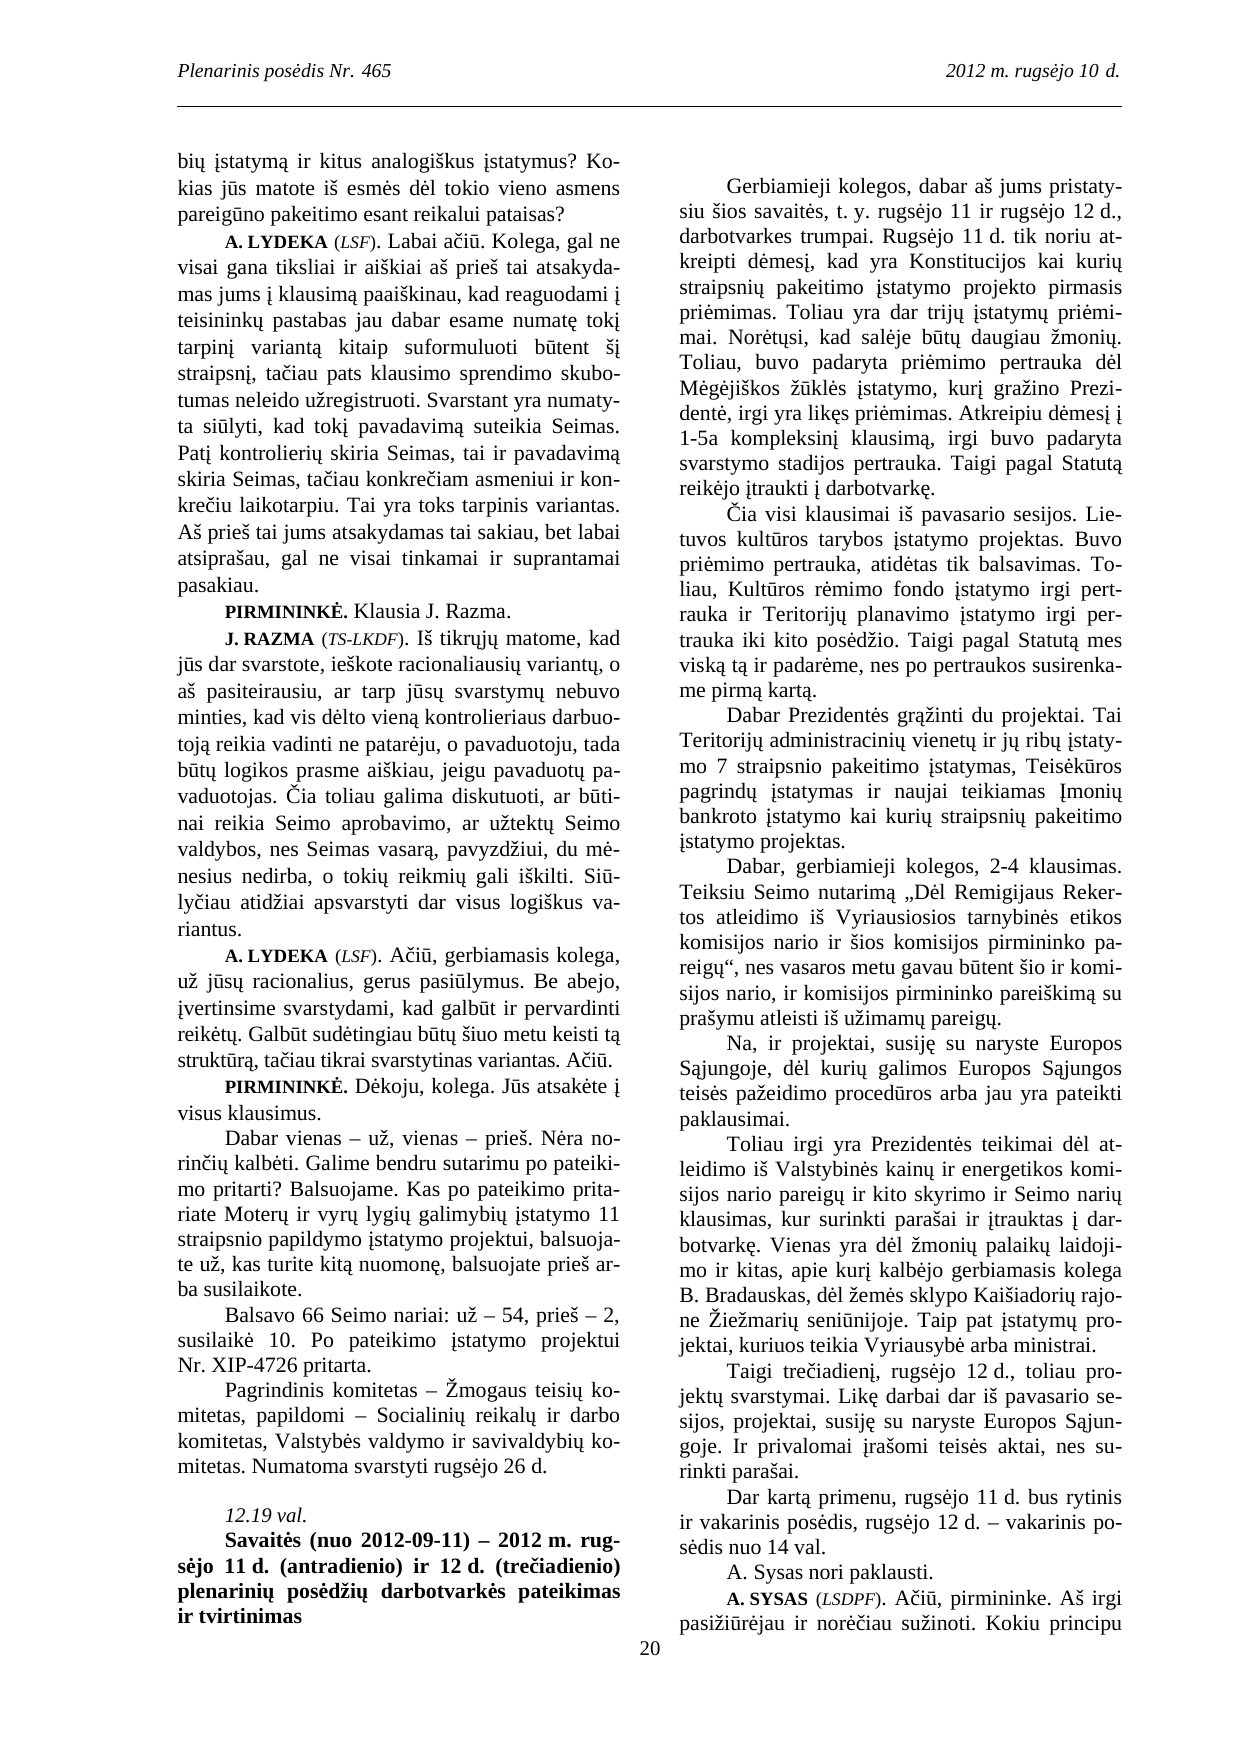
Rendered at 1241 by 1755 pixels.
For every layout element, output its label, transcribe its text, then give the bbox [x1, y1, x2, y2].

text A. SYSAS (LSDPF). Ačiū, pir­mi­nin­ke. Aš ir­gi pa­si­žiū­rė­jau ir no­rė­čiau su­ži­no­ti. Ko­kiu prin­ci­pu [679, 1584, 1122, 1635]
text Na, ir pro­jek­tai, su­si­ję su na­rys­te Eu­ro­pos Są­jun­go­je, dėl ku­rių ga­li­mos Eu­ro­pos Są­jun­gos tei­sės pa­žei­di­mo pro­ce­dū­ros ar­ba jau yra pa­teik­ti pa­klau­si­mai. [679, 1030, 1122, 1131]
text Ger­bia­mie­ji ko­le­gos, da­bar aš jums pri­sta­ty­siu šios sa­vai­tės, t. y. rug­sė­jo 11 ir rug­sė­jo 12 d., dar­bo­tvarkes trum­pai. Rug­sė­jo 11 d. tik no­riu at­kreip­ti dė­me­sį, kad yra Kon­sti­tu­ci­jos kai ku­rių straips­nių pa­kei­ti­mo įsta­ty­mo pro­jek­to pir­ma­sis pri­ėmi­mas. To­liau yra dar tri­jų įsta­ty­mų pri­ėmi­mai. No­rė­tų­si, kad sa­lė­je bū­tų dau­giau žmo­nių. To­liau, bu­vo pa­da­ry­ta pri­ėmi­mo per­trau­ka dėl Mė­gė­jiš­kos žūk­lės įsta­ty­mo, ku­rį gra­ži­no Pre­zi­den­tė, ir­gi yra li­kęs pri­ėmi­mas. At­krei­piu dė­me­sį į 1-5a kom­plek­si­nį klau­si­mą, ir­gi bu­vo pa­da­ry­ta svars­ty­mo sta­di­jos per­trau­ka. Tai­gi pa­gal Sta­tu­tą rei­kė­jo įtrauk­ti į dar­bo­tvarkę. [679, 173, 1122, 501]
text Da­bar Pre­zi­den­tės grą­žin­ti du pro­jek­tai. Tai Te­ri­to­ri­jų ad­mi­nist­ra­ci­nių vie­ne­tų ir jų ri­bų įsta­ty­mo 7 straips­nio pa­kei­ti­mo įsta­ty­mas, Tei­sė­kū­ros pa­grin­dų įsta­ty­mas ir nau­jai tei­kia­mas Įmo­nių ban­kro­to įsta­ty­mo kai ku­rių straips­nių pa­kei­ti­mo įsta­ty­mo pro­jek­tas. [679, 702, 1122, 853]
text Bal­sa­vo 66 Sei­mo na­riai: už – 54, prieš – 2, su­si­lai­kė 10. Po pa­tei­ki­mo įsta­ty­mo pro­jek­tui Nr. XIP-4726 pri­tar­ta. [177, 1302, 620, 1377]
text bių įsta­ty­mą ir ki­tus ana­lo­giš­kus įsta­ty­mus? Ko­kias jūs ma­to­te iš es­mės dėl to­kio vie­no as­mens pa­rei­gū­no pa­kei­ti­mo esant rei­ka­lui pa­tai­sas? [177, 148, 620, 227]
text Pa­grin­di­nis ko­mi­te­tas – Žmo­gaus tei­sių ko­mi­te­tas, pa­pil­do­mi – So­cia­li­nių rei­ka­lų ir dar­bo ko­mi­te­tas, Vals­ty­bės val­dy­mo ir sa­vi­val­dy­bių ko­mi­te­tas. Nu­ma­to­ma svars­ty­ti rug­sė­jo 26 d. [177, 1377, 620, 1478]
text 12.19 val. [224, 1503, 620, 1527]
text J. RAZMA (TS-LKDF). Iš tik­rų­jų ma­to­me, kad jūs dar svars­to­te, ieš­ko­te ra­cio­na­liau­sių va­rian­tų, o aš pa­si­tei­rau­siu, ar tarp jū­sų svars­ty­mų ne­bu­vo min­ties, kad vis dėl­to vie­ną kon­tro­lie­riaus dar­buo­to­ją rei­kia va­din­ti ne pa­ta­rė­ju, o pa­va­duo­to­ju, ta­da bū­tų lo­gi­kos pras­me aiš­kiau, jei­gu pa­va­duo­tų pa­va­duo­to­jas. Čia to­liau ga­li­ma dis­ku­tuo­ti, ar bū­ti­nai rei­kia Sei­mo ap­ro­ba­vi­mo, ar už­tek­tų Sei­mo val­dy­bos, nes Sei­mas va­sa­rą, pa­vyz­džiui, du mė­ne­sius ne­dir­ba, o to­kių reik­mių ga­li iš­kil­ti. Siū­lyčiau ati­džiai ap­svars­ty­ti dar vi­sus lo­giš­kus va­rian­tus. [177, 624, 620, 941]
text PIRMININKĖ. Dė­ko­ju, ko­le­ga. Jūs at­sa­kė­te į vi­sus klau­si­mus. [177, 1073, 620, 1125]
text Da­bar vie­nas – už, vie­nas – prieš. Nė­ra no­rin­čių kal­bė­ti. Ga­li­me ben­dru su­ta­ri­mu po pa­tei­ki­mo pri­tar­ti? Bal­suo­ja­me. Kas po pa­tei­ki­mo pri­ta­ria­te Mo­te­rų ir vy­rų ly­gių ga­li­my­bių įsta­ty­mo 11 straips­nio pa­pil­dy­mo įsta­ty­mo pro­jek­tui, bal­suo­ja­te už, kas tu­ri­te ki­tą nuo­mo­nę, bal­suo­ja­te prieš ar­ba su­si­lai­ko­te. [177, 1125, 620, 1302]
text Da­bar, ger­bia­mie­ji ko­le­gos, 2-4 klau­si­mas. Teik­siu Sei­mo nu­ta­ri­mą „Dėl Re­mi­gi­jaus Re­ker­tos at­lei­di­mo iš Vy­riau­sio­sios tar­ny­bi­nės eti­kos ko­mi­si­jos na­rio ir šios ko­mi­si­jos pir­mi­nin­ko pa­rei­gų“, nes va­sa­ros me­tu ga­vau bū­tent šio ir ko­mi­si­jos na­rio, ir ko­mi­si­jos pir­mi­nin­ko pa­reiš­ki­mą su pra­šy­mu at­leis­ti iš už­ima­mų pa­rei­gų. [679, 853, 1122, 1030]
text To­liau ir­gi yra Pre­zi­den­tės tei­ki­mai dėl at­leidi­mo iš Vals­ty­bi­nės kai­nų ir ener­ge­ti­kos ko­mi­si­jos na­rio pa­rei­gų ir ki­to sky­ri­mo ir Sei­mo na­rių klau­si­mas, kur su­rink­ti pa­ra­šai ir įtrauk­tas į dar­botvarkę. Vie­nas yra dėl žmo­nių pa­lai­kų lai­do­ji­mo ir ki­tas, apie ku­rį kal­bė­jo ger­bia­ma­sis ko­le­ga B. Bra­daus­kas, dėl že­mės skly­po Kai­šia­do­rių ra­jo­ne Žiež­ma­rių se­niū­ni­jo­je. Taip pat įsta­ty­mų pro­jek­tai, ku­riuos tei­kia Vy­riau­sy­bė ar­ba mi­nist­rai. [679, 1131, 1122, 1358]
text Sa­vai­tės (nuo 2012-09-11) – 2012 m. rug­sė­jo 11 d. (ant­ra­die­nio) ir 12 d. (tre­čia­die­nio) ple­na­ri­nių po­sė­džių dar­bo­tvarkės pa­tei­ki­mas ir tvir­ti­ni­mas [177, 1527, 620, 1628]
text PIRMININKĖ. Klau­sia J. Raz­ma. [177, 597, 620, 624]
text A. Sy­sas no­ri pa­klaus­ti. [679, 1559, 1122, 1584]
text A. LYDEKA (LSF). La­bai ačiū. Ko­le­ga, gal ne vi­sai ga­na tiks­liai ir aiš­kiai aš prieš tai at­sa­ky­da­mas jums į klau­si­mą pa­aiš­ki­nau, kad re­a­guo­da­mi į tei­si­nin­kų pa­sta­bas jau da­bar esa­me nu­ma­tę to­kį tar­pi­nį va­rian­tą ki­taip su­for­mu­luo­ti bū­tent šį straips­nį, ta­čiau pats klau­si­mo spren­di­mo sku­bo­tu­mas ne­lei­do už­re­gist­ruo­ti. Svars­tant yra nu­ma­ty­ta siū­ly­ti, kad to­kį pa­va­da­vi­mą su­tei­kia Sei­mas. Pa­tį kon­tro­lie­rių ski­ria Sei­mas, tai ir pa­va­da­vi­mą ski­ria Sei­mas, ta­čiau kon­kre­čiam as­me­niui ir kon­kre­čiu lai­ko­tar­piu. Tai yra toks tar­pi­nis va­rian­tas. Aš prieš tai jums at­sa­ky­da­mas tai sa­kiau, bet la­bai at­si­pra­šau, gal ne vi­sai tin­ka­mai ir su­pran­ta­mai pa­sa­kiau. [177, 227, 620, 597]
text A. LYDEKA (LSF). Ačiū, ger­bia­ma­sis ko­le­ga, už jū­sų ra­cio­na­lius, ge­rus pa­siū­ly­mus. Be abe­jo, įver­tin­si­me svars­ty­da­mi, kad gal­būt ir per­var­din­ti rei­kė­tų. Gal­būt su­dė­tin­giau bū­tų šiuo me­tu keis­ti tą struk­tū­rą, ta­čiau tik­rai svars­ty­ti­nas va­rian­tas. Ačiū. [177, 941, 620, 1073]
text Čia vi­si klau­si­mai iš pa­va­sa­rio se­si­jos. Lie­tuvos kul­tū­ros ta­ry­bos įsta­ty­mo pro­jek­tas. Bu­vo pri­ėmi­mo per­trau­ka, ati­dė­tas tik bal­sa­vi­mas. To­liau, Kul­tū­ros rė­mi­mo fon­do įsta­ty­mo ir­gi per­t­rauka ir Te­ri­to­ri­jų pla­na­vi­mo įsta­ty­mo ir­gi per­trau­ka iki ki­to po­sė­džio. Tai­gi pa­gal Sta­tu­tą mes vis­ką tą ir pa­da­rė­me, nes po per­trau­kos su­si­ren­ka­me pir­mą kar­tą. [679, 501, 1122, 702]
text Dar kar­tą pri­me­nu, rug­sė­jo 11 d. bus ry­ti­nis ir va­ka­ri­nis po­sė­dis, rug­sė­jo 12 d. – va­ka­ri­nis po­sė­dis nuo 14 val. [679, 1484, 1122, 1559]
text Tai­gi tre­čia­die­nį, rug­sė­jo 12 d., to­liau pro­jek­tų svars­ty­mai. Li­kę dar­bai dar iš pa­va­sa­rio se­si­jos, pro­jek­tai, su­si­ję su na­rys­te Eu­ro­pos Są­jun­go­je. Ir pri­va­lo­mai įra­šo­mi tei­sės ak­tai, nes su­rink­ti pa­ra­šai. [679, 1358, 1122, 1484]
